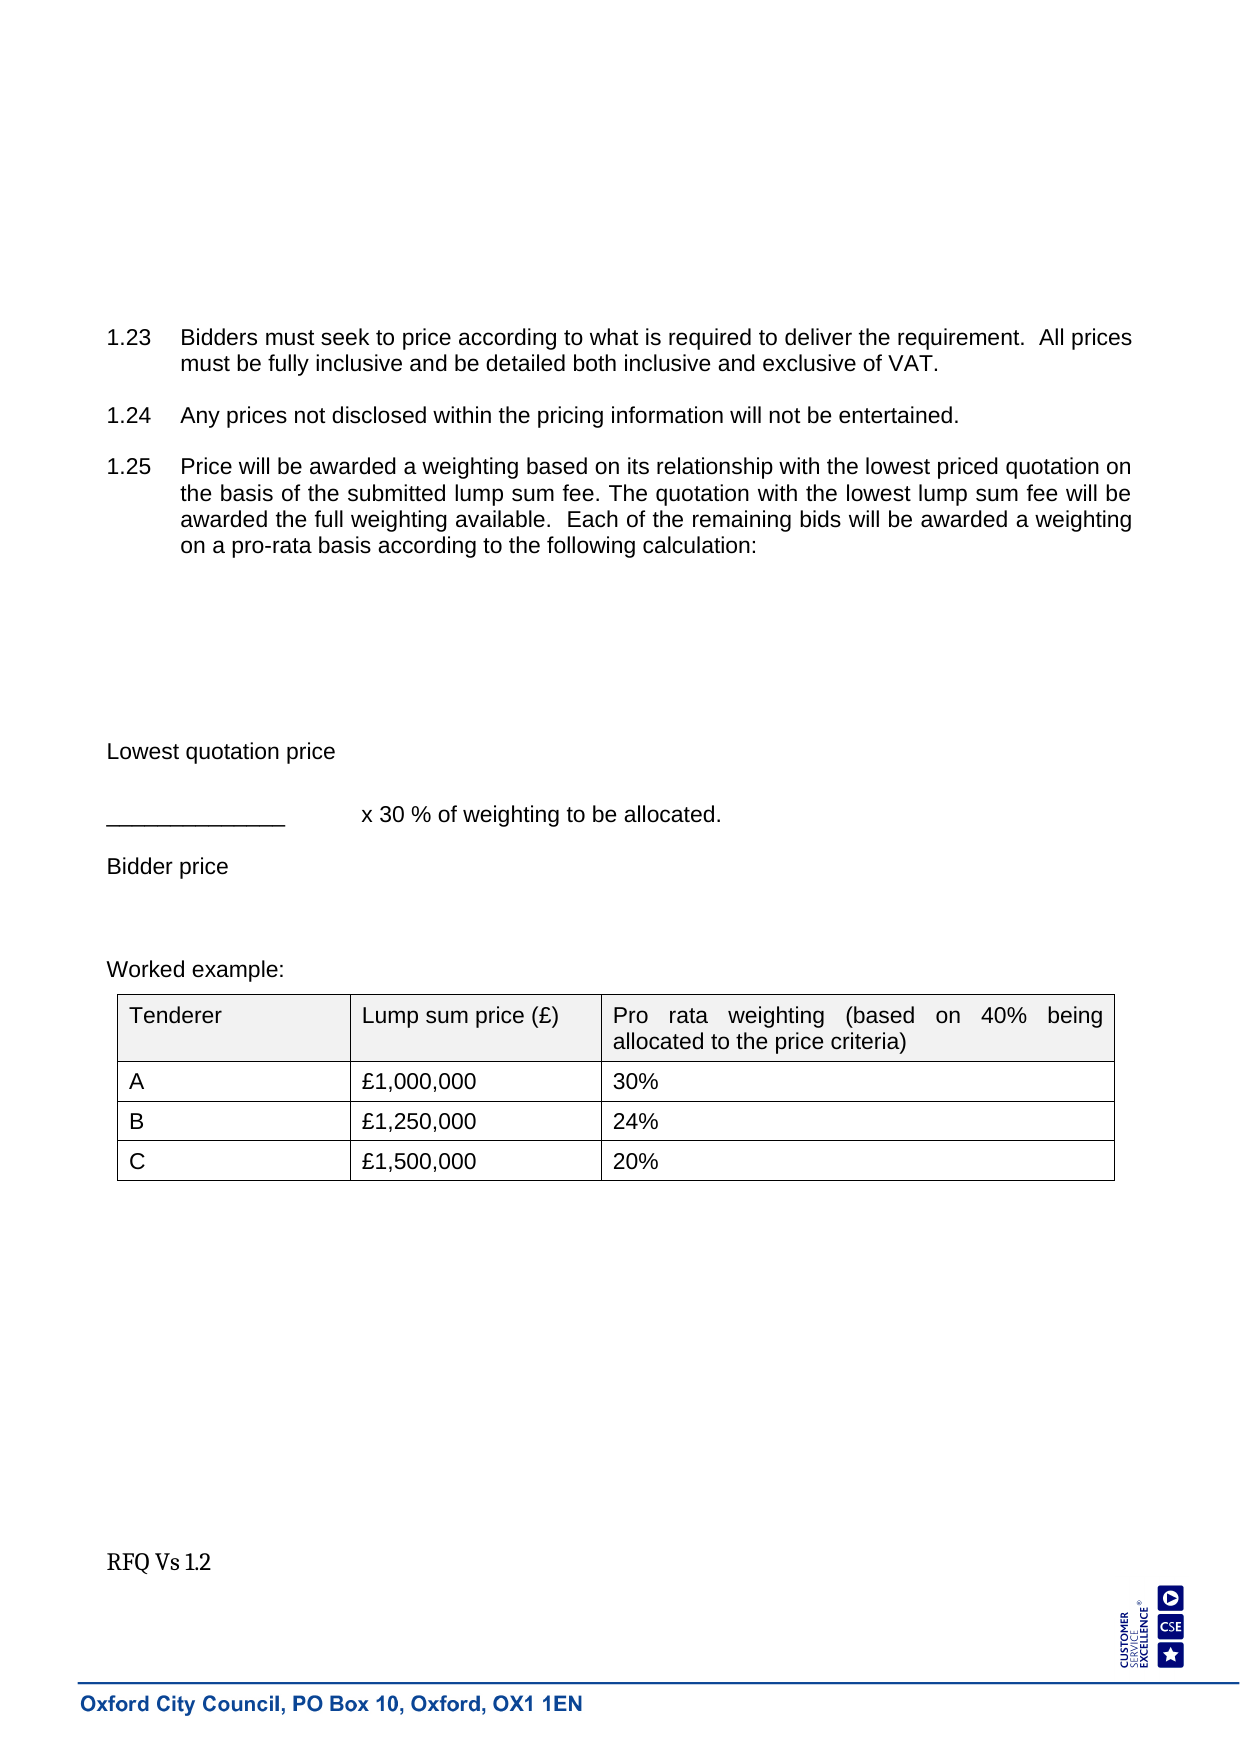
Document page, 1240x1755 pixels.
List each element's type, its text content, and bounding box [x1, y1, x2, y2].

text 1.24 Any prices not disclosed within the pricing information will not be entertained. [106, 402, 1133, 428]
text 1.25 Price will be awarded a weighting based on its relationship with the lowest priced quotation on the basis of the submitted lump sum fee. The quotation with the lowest lump sum fee will be awarded the full weighting available. Each of the remaining bids will be awarded a weighting on a pro-rata basis according to the following calculation: [106, 453, 1133, 558]
table_cell 30% [602, 1062, 1114, 1101]
text Lowest quotation price [106, 738, 1133, 764]
table_cell £1,250,000 [351, 1102, 601, 1140]
table_header Lump sum price (£) [351, 995, 601, 1061]
table_cell B [118, 1102, 350, 1140]
table_header Pro rata weighting (based on 40% being allocated to the price criteria) [602, 995, 1114, 1061]
table_cell 24% [602, 1102, 1114, 1140]
table_cell 20% [602, 1141, 1114, 1180]
text Worked example: [106, 956, 1133, 982]
text 1.23 Bidders must seek to price according to what is required to deliver the requirement. All prices must be fully inclusive and be detailed both inclusive and exclusive of VAT. [106, 324, 1133, 377]
table_cell £1,500,000 [351, 1141, 601, 1180]
table_cell A [118, 1062, 350, 1101]
table_cell C [118, 1141, 350, 1180]
table_cell £1,000,000 [351, 1062, 601, 1101]
text ______________ x 30 % of weighting to be allocated. [106, 801, 1133, 828]
text Bidder price [106, 853, 1133, 879]
table_header Tenderer [118, 995, 350, 1061]
